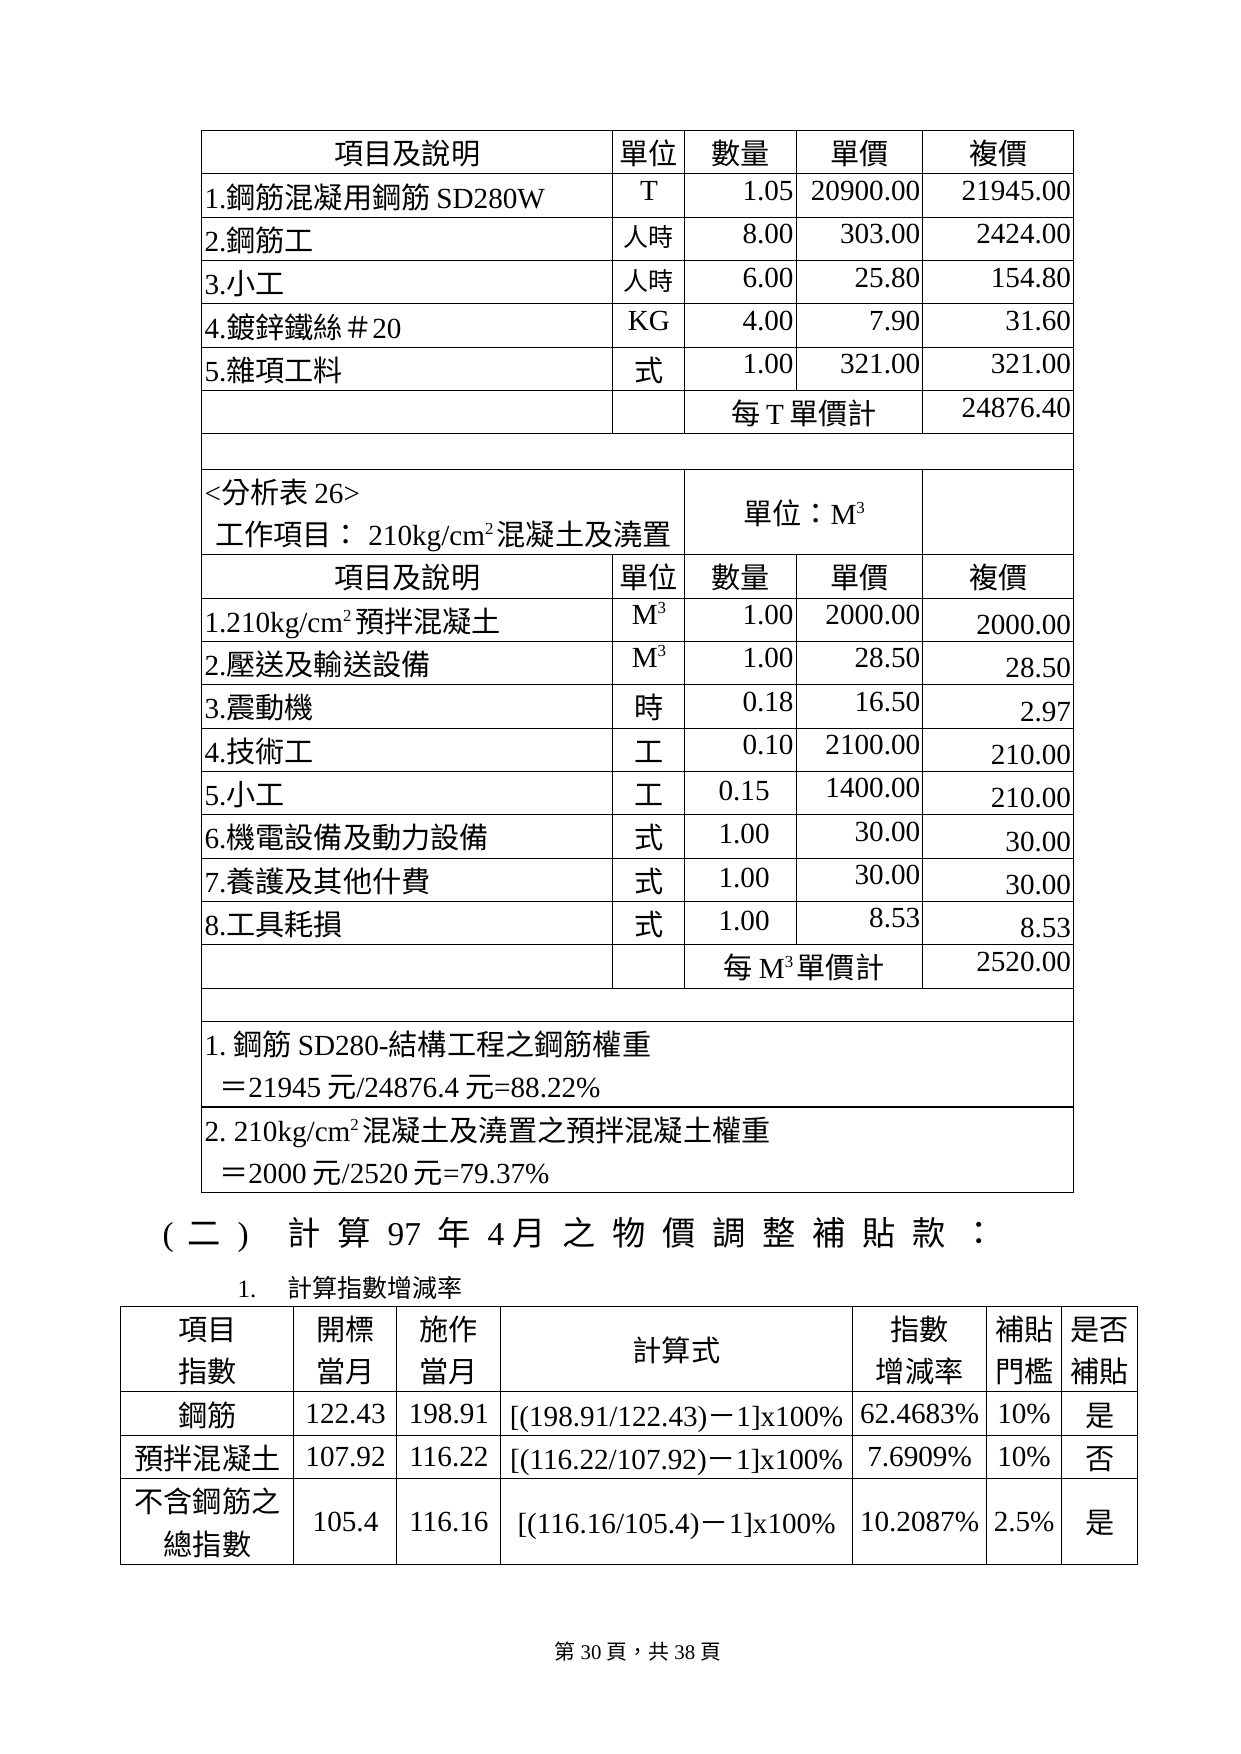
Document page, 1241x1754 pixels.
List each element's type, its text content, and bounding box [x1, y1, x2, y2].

table_cell 式 [613, 815, 684, 857]
table_cell 人時 [613, 218, 684, 260]
table_header 施作 當月 [397, 1307, 500, 1391]
table_cell [923, 470, 1073, 554]
table_cell 31.60 [923, 304, 1073, 347]
table_cell 198.91 [397, 1392, 500, 1434]
table_cell 式 [613, 859, 684, 901]
table_cell 21945.00 [923, 174, 1073, 217]
table_cell 2.鋼筋工 [202, 218, 612, 260]
table_cell 1.鋼筋混凝用鋼筋SD280W [202, 174, 612, 217]
list 計算指數增減率 [215, 1268, 1137, 1306]
table_cell 2.5% [987, 1479, 1061, 1563]
table_cell [202, 391, 612, 433]
table_cell [(198.91/122.43)－1]x100% [501, 1392, 852, 1434]
table_cell 4.技術工 [202, 729, 612, 771]
table_cell 20900.00 [797, 174, 922, 217]
table_cell 116.16 [397, 1479, 500, 1563]
table_cell 鋼筋 [121, 1392, 293, 1434]
table_cell 人時 [613, 261, 684, 303]
table_cell 是 [1062, 1392, 1137, 1434]
table_header 項目 指數 [121, 1307, 293, 1391]
table_cell 25.80 [797, 261, 922, 303]
table_cell 4.00 [685, 304, 796, 347]
table_cell 30.00 [923, 815, 1073, 857]
table_cell 數量 [685, 131, 796, 173]
table_cell M3 [613, 642, 684, 684]
table_cell [202, 434, 1073, 468]
table_cell 116.22 [397, 1436, 500, 1478]
table_cell 30.00 [797, 815, 922, 857]
table_cell 工 [613, 729, 684, 771]
table_cell 複價 [923, 555, 1073, 597]
table_cell 2000.00 [797, 599, 922, 641]
table_cell 107.92 [294, 1436, 396, 1478]
table_cell 2100.00 [797, 729, 922, 771]
table_cell 項目及說明 [202, 131, 612, 173]
table_cell 1400.00 [797, 772, 922, 814]
table_cell [(116.22/107.92)－1]x100% [501, 1436, 852, 1478]
table_header 補貼門檻 [987, 1307, 1061, 1391]
table_cell 16.50 [797, 685, 922, 727]
table_cell 8.53 [797, 902, 922, 944]
table_cell 28.50 [923, 642, 1073, 684]
table_cell 10% [987, 1392, 1061, 1434]
table_cell 複價 [923, 131, 1073, 173]
table_cell 0.18 [685, 685, 796, 727]
table_cell 8.53 [923, 902, 1073, 944]
table_cell 2. 210kg/cm2混凝土及澆置之預拌混凝土權重 ＝2000元/2520元=79.37% [202, 1108, 1073, 1192]
table_cell 210.00 [923, 772, 1073, 814]
table_cell 2520.00 [923, 945, 1073, 987]
table_cell 0.15 [685, 772, 796, 814]
table_cell 24876.40 [923, 391, 1073, 433]
table_cell 3.小工 [202, 261, 612, 303]
table_cell 單價 [797, 555, 922, 597]
table_cell 30.00 [923, 859, 1073, 901]
table_cell 0.10 [685, 729, 796, 771]
table_header 是否補貼 [1062, 1307, 1137, 1391]
table_header 開標 當月 [294, 1307, 396, 1391]
table_cell [202, 989, 1073, 1021]
table_cell 105.4 [294, 1479, 396, 1563]
table_cell 數量 [685, 555, 796, 597]
table_cell 是 [1062, 1479, 1137, 1563]
table_cell [(116.16/105.4)－1]x100% [501, 1479, 852, 1563]
table_cell 8.工具耗損 [202, 902, 612, 944]
table_cell 7.90 [797, 304, 922, 347]
table_cell 式 [613, 902, 684, 944]
table_cell 5.雜項工料 [202, 348, 612, 390]
list 計算97年4月之物價調整補貼款： [138, 1193, 1137, 1268]
table_cell [202, 945, 612, 987]
table_cell 2424.00 [923, 218, 1073, 260]
table_cell 1.00 [685, 902, 796, 944]
table_cell M3 [613, 599, 684, 641]
table_cell 2.壓送及輸送設備 [202, 642, 612, 684]
table_cell 1.00 [685, 348, 796, 390]
table_cell 工 [613, 772, 684, 814]
table_cell 1.00 [685, 642, 796, 684]
table_cell 1.00 [685, 599, 796, 641]
table_cell 1.00 [685, 815, 796, 857]
table_cell 1.00 [685, 859, 796, 901]
table_cell [613, 391, 684, 433]
table_cell 30.00 [797, 859, 922, 901]
table_cell 321.00 [923, 348, 1073, 390]
table_cell 210.00 [923, 729, 1073, 771]
table_cell 62.4683% [853, 1392, 986, 1434]
table_cell 10.2087% [853, 1479, 986, 1563]
table_cell 式 [613, 348, 684, 390]
table_cell [613, 945, 684, 987]
table_cell KG [613, 304, 684, 347]
table_cell 154.80 [923, 261, 1073, 303]
table_cell 303.00 [797, 218, 922, 260]
table_cell 預拌混凝土 [121, 1436, 293, 1478]
table_cell 時 [613, 685, 684, 727]
table_cell 6.機電設備及動力設備 [202, 815, 612, 857]
table_cell 每M3單價計 [685, 945, 922, 987]
table_cell 單位 [613, 131, 684, 173]
table_cell 3.震動機 [202, 685, 612, 727]
table_cell 單位 [613, 555, 684, 597]
table_cell 6.00 [685, 261, 796, 303]
table_cell 2.97 [923, 685, 1073, 727]
table_cell 單位：M3 [685, 470, 922, 554]
table_cell 1.210kg/cm2預拌混凝土 [202, 599, 612, 641]
table_cell 10% [987, 1436, 1061, 1478]
table_cell 否 [1062, 1436, 1137, 1478]
table_cell <分析表26> 工作項目： 210kg/cm2混凝土及澆置 [202, 470, 684, 554]
table_cell 321.00 [797, 348, 922, 390]
table_header 計算式 [501, 1307, 852, 1391]
table_header 指數 增減率 [853, 1307, 986, 1391]
table_cell 1. 鋼筋SD280-結構工程之鋼筋權重 ＝21945元/24876.4元=88.22% [202, 1022, 1073, 1106]
table_cell 不含鋼筋之總指數 [121, 1479, 293, 1563]
table_cell 2000.00 [923, 599, 1073, 641]
table_cell 28.50 [797, 642, 922, 684]
table_cell 項目及說明 [202, 555, 612, 597]
table_cell 7.6909% [853, 1436, 986, 1478]
table_cell 單價 [797, 131, 922, 173]
table_cell 122.43 [294, 1392, 396, 1434]
table_cell 每T單價計 [685, 391, 922, 433]
table_cell T [613, 174, 684, 217]
table_cell 7.養護及其他什費 [202, 859, 612, 901]
table_cell 4.鍍鋅鐵絲＃20 [202, 304, 612, 347]
table_cell 1.05 [685, 174, 796, 217]
table_cell 8.00 [685, 218, 796, 260]
table_cell 5.小工 [202, 772, 612, 814]
